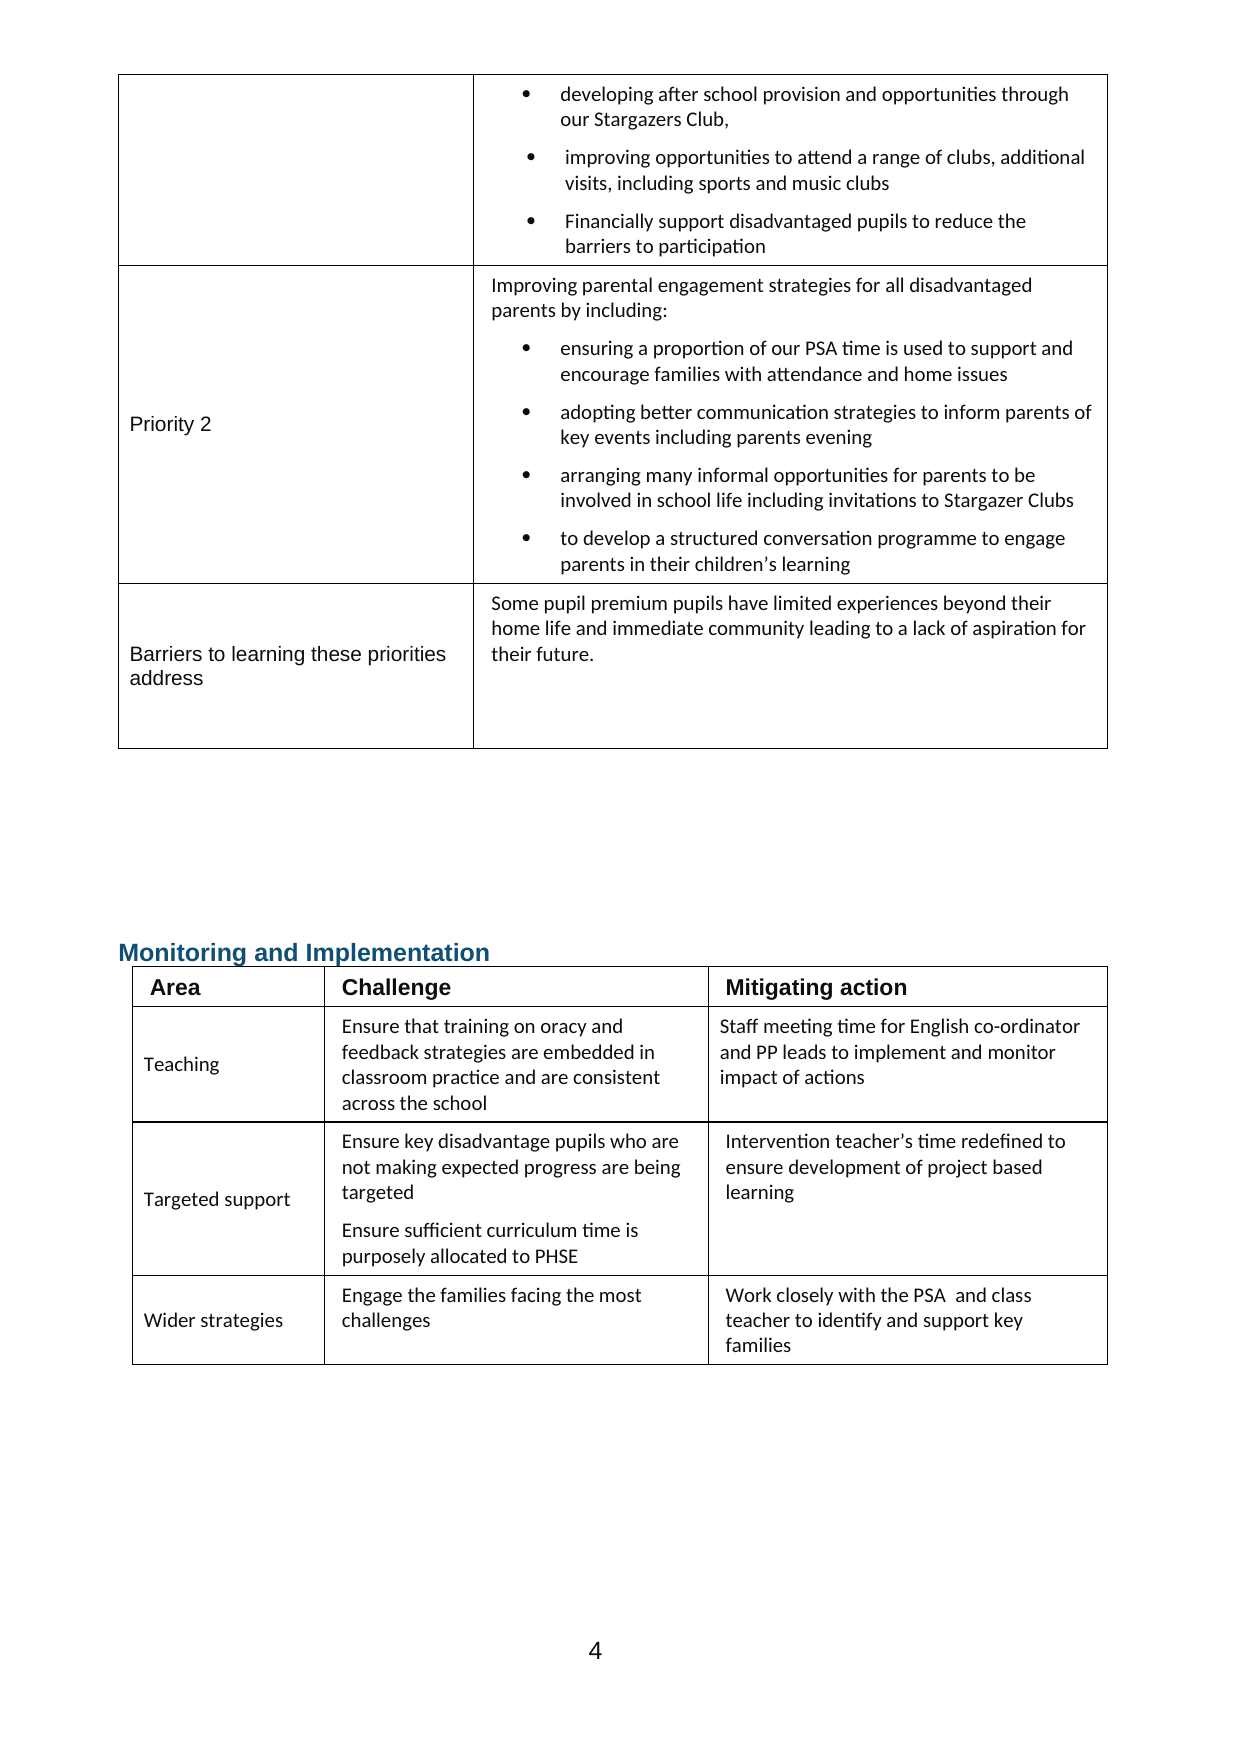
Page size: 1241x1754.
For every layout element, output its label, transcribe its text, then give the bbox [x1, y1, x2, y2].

table_cell Staff meeting time for English co-ordinator and PP leads to implement and monitor impact of actions [709, 1007, 1107, 1121]
table_cell Priority 2 [119, 266, 473, 583]
table_cell Ensure that training on oracy and feedback strategies are embedded in classroom practice and are consistent across the school [325, 1007, 708, 1121]
table_cell Raise aspirations and improve disadvantaged pupil’s cultural capital by improving our curriculum entitlement (character curriculum) developing after school provision and opportunities through our Stargazers Club, improving opportunities to attend a range of clubs, additional visits, including sports and music clubs Financially support disadvantaged pupils to reduce the barriers to participation [474, 75, 1107, 265]
table_cell Intervention teacher’s time redefined to ensure development of project based learning [709, 1123, 1107, 1274]
table_cell Some pupil premium pupils have limited experiences beyond their home life and immediate community leading to a lack of aspiration for their future. [474, 584, 1107, 748]
table_cell Work closely with the PSA and class teacher to identify and support key families [709, 1276, 1107, 1364]
table_header Mitigating action [709, 967, 1107, 1006]
table_header Challenge [325, 967, 708, 1006]
table_cell [119, 75, 473, 265]
table_cell Barriers to learning these priorities address [119, 584, 473, 748]
table_cell Ensure key disadvantage pupils who are not making expected progress are being targeted Ensure sufficient curriculum time is purposely allocated to PHSE [325, 1123, 708, 1274]
table_cell Teaching [133, 1007, 324, 1121]
table_cell Improving parental engagement strategies for all disadvantaged parents by including: ensuring a proportion of our PSA time is used to support and encourage families with attendance and home issues adopting better communication strategies to inform parents of key events including parents evening arranging many informal opportunities for parents to be involved in school life including invitations to Stargazer Clubs to develop a structured conversation programme to engage parents in their children’s learning [474, 266, 1107, 583]
table_cell Targeted support [133, 1123, 324, 1274]
table_cell Wider strategies [133, 1276, 324, 1364]
table_cell Engage the families facing the most challenges [325, 1276, 708, 1364]
subtitle Monitoring and Implementation [118, 937, 1107, 966]
table_header Area [133, 967, 324, 1006]
